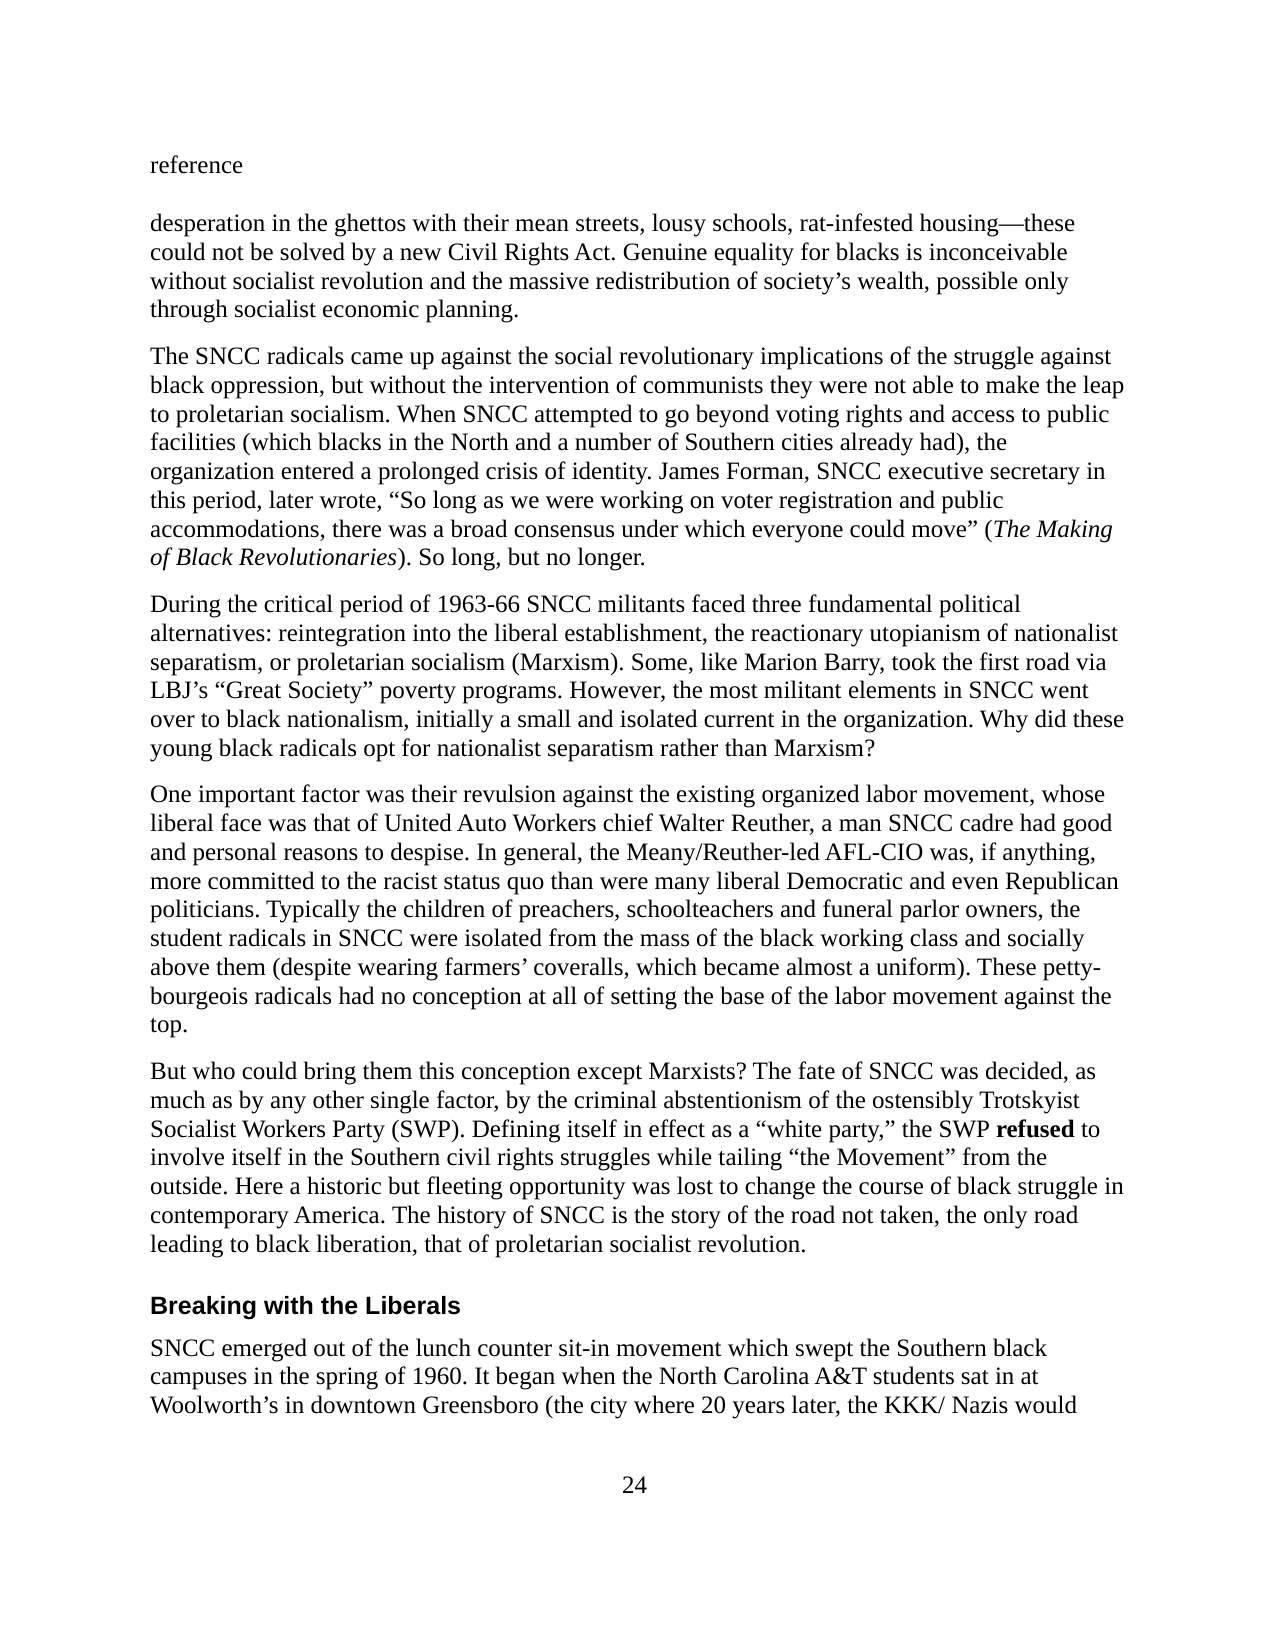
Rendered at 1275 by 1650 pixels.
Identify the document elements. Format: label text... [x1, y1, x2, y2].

text The SNCC radicals came up against the social revolutionary implications of the struggle against black oppression, but without the intervention of communists they were not able to make the leap to proletarian socialism. When SNCC attempted to go beyond voting rights and access to public facilities (which blacks in the North and a number of Southern cities already had), the organization entered a prolonged crisis of identity. James Forman, SNCC executive secretary in this period, later wrote, “So long as we were working on voter registration and public accommodations, there was a broad consensus under which everyone could move” (The Making of Black Revolutionaries). So long, but no longer. [150, 341, 1125, 571]
subtitle Breaking with the Liberals [150, 1291, 1125, 1320]
text One important factor was their revulsion against the existing organized labor movement, whose liberal face was that of United Auto Workers chief Walter Reuther, a man SNCC cadre had good and personal reasons to despise. In general, the Meany/Reuther-led AFL-CIO was, if anything, more committed to the racist status quo than were many liberal Democratic and even Republican politicians. Typically the children of preachers, schoolteachers and funeral parlor owners, the student radicals in SNCC were isolated from the mass of the black working class and socially above them (despite wearing farmers’ coveralls, which became almost a uniform). These petty-bourgeois radicals had no conception at all of setting the base of the labor movement against the top. [150, 779, 1125, 1038]
text During the critical period of 1963-66 SNCC militants faced three fundamental political alternatives: reintegration into the liberal establishment, the reactionary utopianism of nationalist separatism, or proletarian socialism (Marxism). Some, like Marion Barry, took the first road via LBJ’s “Great Society” poverty programs. However, the most militant elements in SNCC went over to black nationalism, initially a small and isolated current in the organization. Why did these young black radicals opt for nationalist separatism rather than Marxism? [150, 589, 1125, 762]
text desperation in the ghettos with their mean streets, lousy schools, rat-infested housing—these could not be solved by a new Civil Rights Act. Genuine equality for blacks is inconceivable without socialist revolution and the massive redistribution of society’s wealth, possible only through socialist economic planning. [150, 208, 1125, 323]
text SNCC emerged out of the lunch counter sit-in movement which swept the Southern black campuses in the spring of 1960. It began when the North Carolina A&T students sat in at Woolworth’s in downtown Greensboro (the city where 20 years later, the KKK/ Nazis would [150, 1333, 1125, 1419]
text But who could bring them this conception except Marxists? The fate of SNCC was decided, as much as by any other single factor, by the criminal abstentionism of the ostensibly Trotskyist Socialist Workers Party (SWP). Defining itself in effect as a “white party,” the SWP refused to involve itself in the Southern civil rights struggles while tailing “the Movement” from the outside. Here a historic but fleeting opportunity was lost to change the course of black struggle in contemporary America. The history of SNCC is the story of the road not taken, the only road leading to black liberation, that of proletarian socialist revolution. [150, 1056, 1125, 1257]
